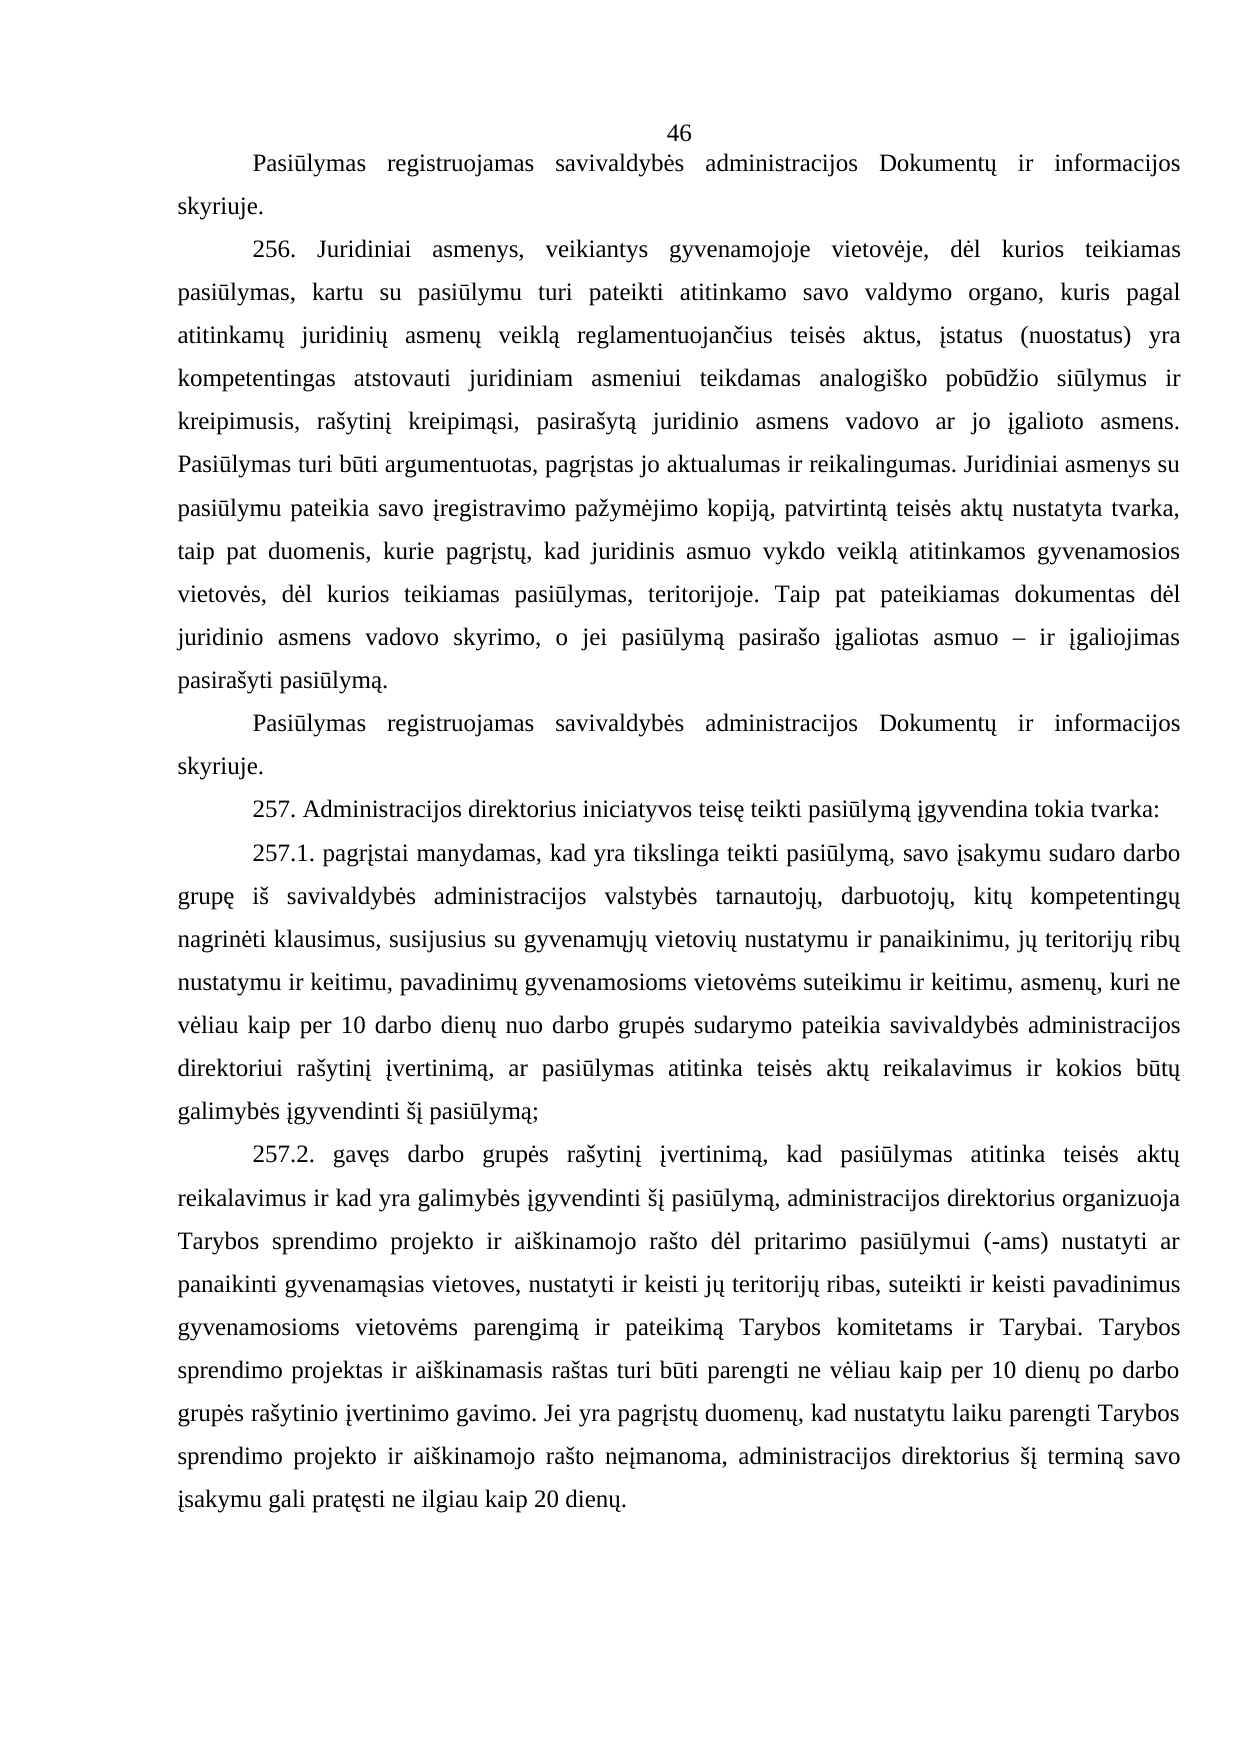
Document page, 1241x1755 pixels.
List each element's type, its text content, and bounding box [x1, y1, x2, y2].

text 257. Administracijos direktorius iniciatyvos teisę teikti pasiūlymą įgyvendina tokia tvarka: [177, 794, 1181, 823]
text 257.1. pagrįstai manydamas, kad yra tikslinga teikti pasiūlymą, savo įsakymu sudaro darbo grupę iš savivaldybės administracijos valstybės tarnautojų, darbuotojų, kitų kompetentingų nagrinėti klausimus, susijusius su gyvenamųjų vietovių nustatymu ir panaikinimu, jų teritorijų ribų nustatymu ir keitimu, pavadinimų gyvenamosioms vietovėms suteikimu ir keitimu, asmenų, kuri ne vėliau kaip per 10 darbo dienų nuo darbo grupės sudarymo pateikia savivaldybės administracijos direktoriui rašytinį įvertinimą, ar pasiūlymas atitinka teisės aktų reikalavimus ir kokios būtų galimybės įgyvendinti šį pasiūlymą; [177, 838, 1181, 1125]
text Pasiūlymas registruojamas savivaldybės administracijos Dokumentų ir informacijos skyriuje. [177, 148, 1181, 219]
text 257.2. gavęs darbo grupės rašytinį įvertinimą, kad pasiūlymas atitinka teisės aktų reikalavimus ir kad yra galimybės įgyvendinti šį pasiūlymą, administracijos direktorius organizuoja Tarybos sprendimo projekto ir aiškinamojo rašto dėl pritarimo pasiūlymui (-ams) nustatyti ar panaikinti gyvenamąsias vietoves, nustatyti ir keisti jų teritorijų ribas, suteikti ir keisti pavadinimus gyvenamosioms vietovėms parengimą ir pateikimą Tarybos komitetams ir Tarybai. Tarybos sprendimo projektas ir aiškinamasis raštas turi būti parengti ne vėliau kaip per 10 dienų po darbo grupės rašytinio įvertinimo gavimo. Jei yra pagrįstų duomenų, kad nustatytu laiku parengti Tarybos sprendimo projekto ir aiškinamojo rašto neįmanoma, administracijos direktorius šį terminą savo įsakymu gali pratęsti ne ilgiau kaip 20 dienų. [177, 1139, 1181, 1513]
text Pasiūlymas registruojamas savivaldybės administracijos Dokumentų ir informacijos skyriuje. [177, 708, 1181, 780]
text 256. Juridiniai asmenys, veikiantys gyvenamojoje vietovėje, dėl kurios teikiamas pasiūlymas, kartu su pasiūlymu turi pateikti atitinkamo savo valdymo organo, kuris pagal atitinkamų juridinių asmenų veiklą reglamentuojančius teisės aktus, įstatus (nuostatus) yra kompetentingas atstovauti juridiniam asmeniui teikdamas analogiško pobūdžio siūlymus ir kreipimusis, rašytinį kreipimąsi, pasirašytą juridinio asmens vadovo ar jo įgalioto asmens. Pasiūlymas turi būti argumentuotas, pagrįstas jo aktualumas ir reikalingumas. Juridiniai asmenys su pasiūlymu pateikia savo įregistravimo pažymėjimo kopiją, patvirtintą teisės aktų nustatyta tvarka, taip pat duomenis, kurie pagrįstų, kad juridinis asmuo vykdo veiklą atitinkamos gyvenamosios vietovės, dėl kurios teikiamas pasiūlymas, teritorijoje. Taip pat pateikiamas dokumentas dėl juridinio asmens vadovo skyrimo, o jei pasiūlymą pasirašo įgaliotas asmuo – ir įgaliojimas pasirašyti pasiūlymą. [177, 234, 1181, 694]
